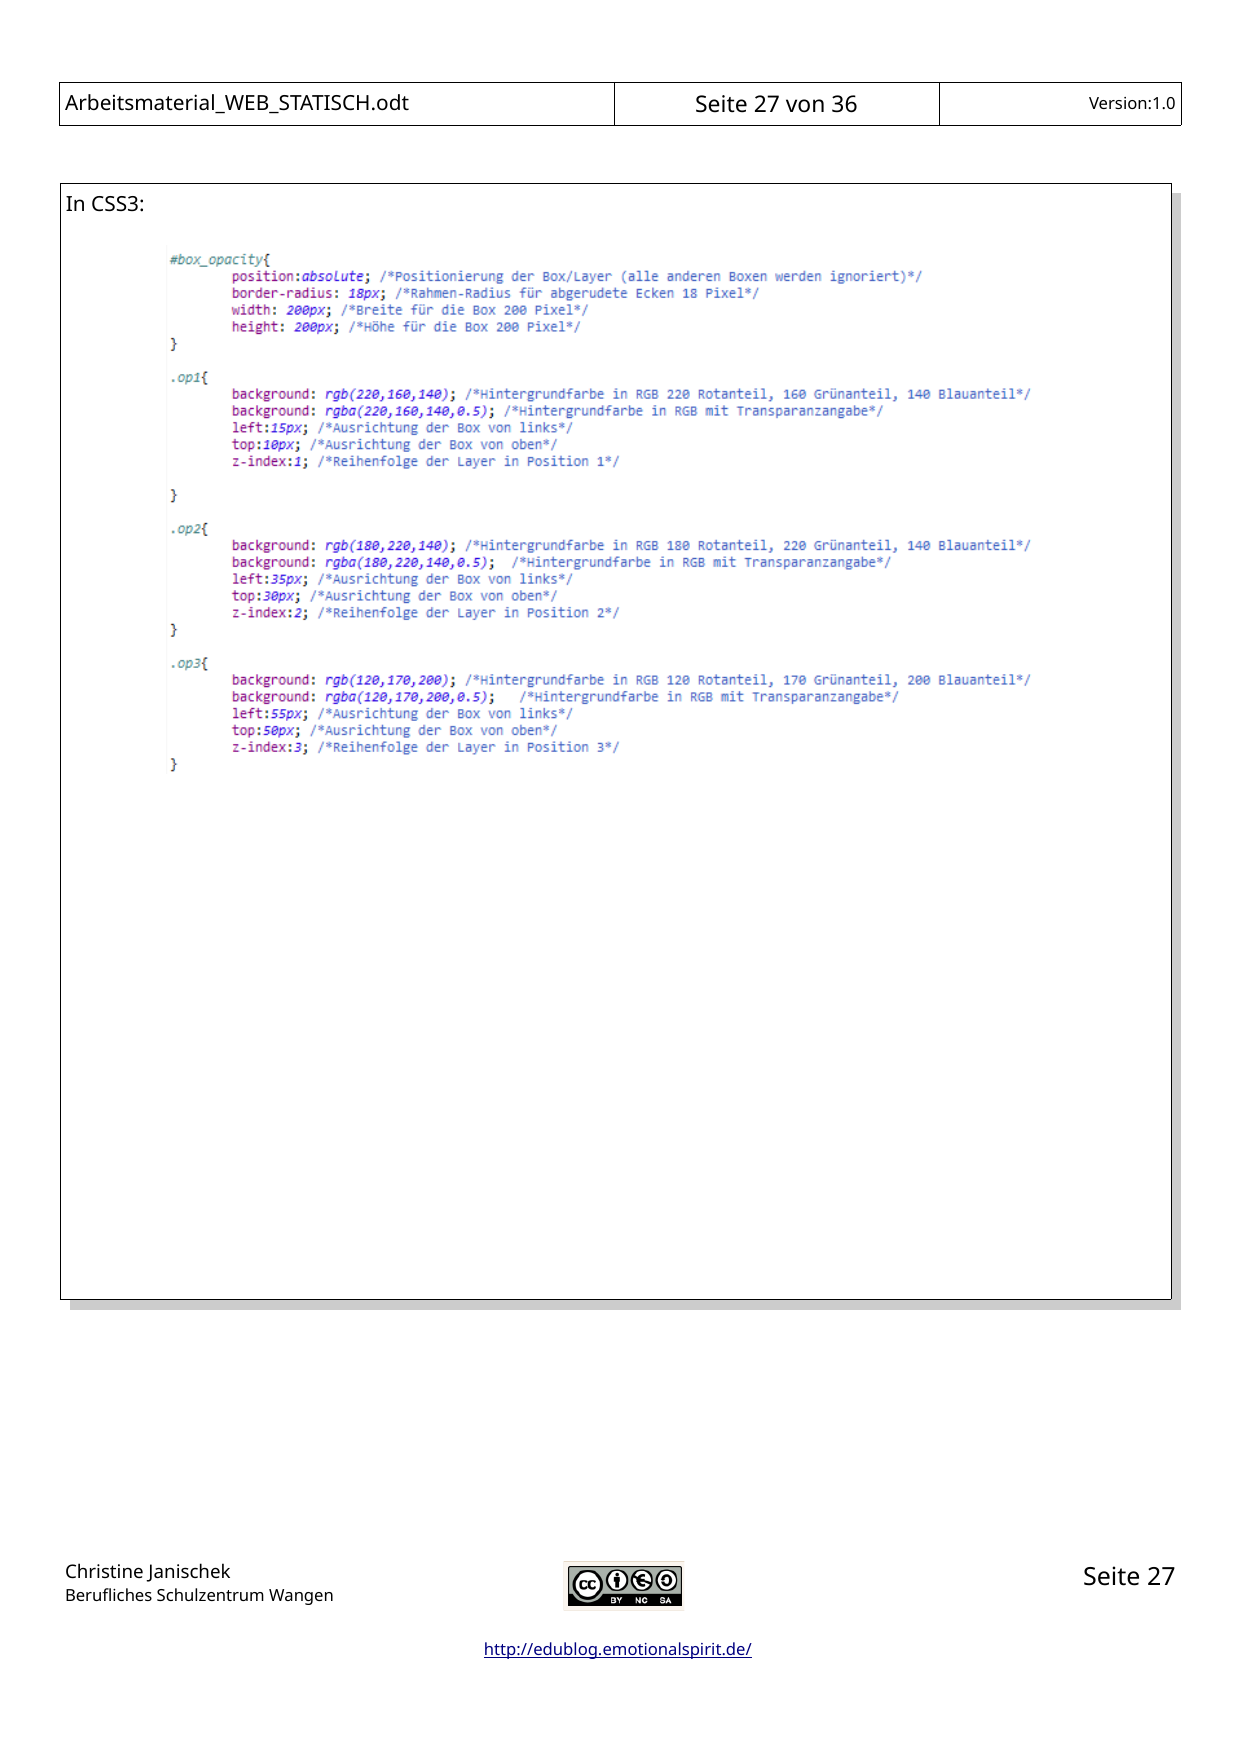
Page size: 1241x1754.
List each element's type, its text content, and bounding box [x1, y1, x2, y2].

picture [166, 245, 1065, 774]
picture [563, 1561, 685, 1611]
table_cell In CSS3: [61, 184, 1171, 1299]
